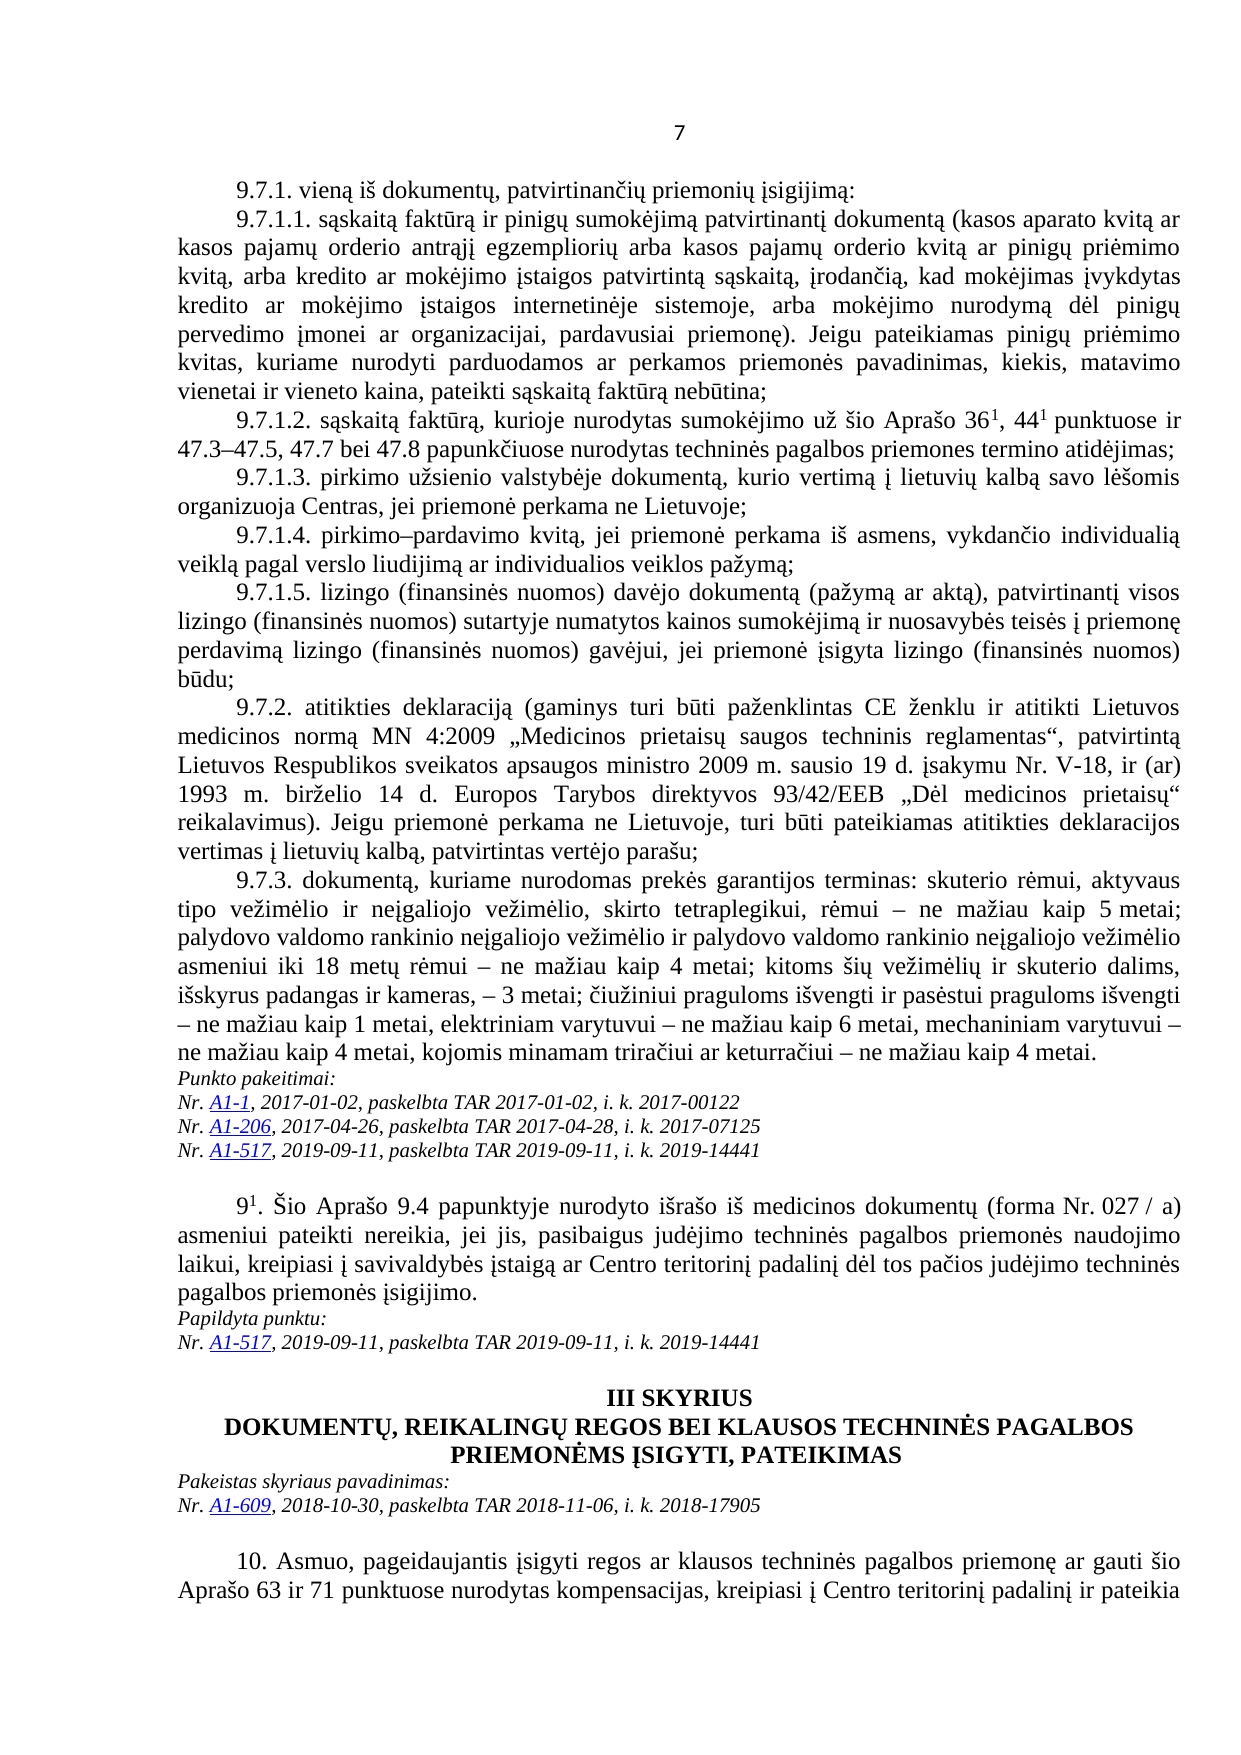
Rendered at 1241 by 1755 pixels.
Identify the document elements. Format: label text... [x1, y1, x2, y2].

text 9.7.1.2. sąskaitą faktūrą, kurioje nurodytas sumokėjimo už šio Aprašo 361, 441 punktuose ir 47.3–47.5, 47.7 bei 47.8 papunkčiuose nurodytas techninės pagalbos priemones termino atidėjimas; [177, 405, 1181, 462]
text Nr. A1-1, 2017-01-02, paskelbta TAR 2017-01-02, i. k. 2017-00122 [177, 1090, 1181, 1114]
text DOKUMENTŲ, REIKALINGŲ REGOS BEI KLAUSOS TECHNINĖS PAGALBOS PRIEMONĖMS ĮSIGYTI, PATEIKIMAS [177, 1412, 1181, 1469]
text Pakeistas skyriaus pavadinimas: [177, 1469, 1181, 1493]
text Nr. A1-609, 2018-10-30, paskelbta TAR 2018-11-06, i. k. 2018-17905 [177, 1493, 1181, 1517]
text 10. Asmuo, pageidaujantis įsigyti regos ar klausos techninės pagalbos priemonę ar gauti šio Aprašo 63 ir 71 punktuose nurodytas kompensacijas, kreipiasi į Centro teritorinį padalinį ir pateikia [177, 1546, 1181, 1604]
text Nr. A1-206, 2017-04-26, paskelbta TAR 2017-04-28, i. k. 2017-07125 [177, 1114, 1181, 1138]
text Nr. A1-517, 2019-09-11, paskelbta TAR 2019-09-11, i. k. 2019-14441 [177, 1330, 1181, 1354]
text 9.7.1.3. pirkimo užsienio valstybėje dokumentą, kurio vertimą į lietuvių kalbą savo lėšomis organizuoja Centras, jei priemonė perkama ne Lietuvoje; [177, 462, 1181, 520]
text III SKYRIUS [177, 1383, 1181, 1412]
text 9.7.2. atitikties deklaraciją (gaminys turi būti paženklintas CE ženklu ir atitikti Lietuvos medicinos normą MN 4:2009 „Medicinos prietaisų saugos techninis reglamentas“, patvirtintą Lietuvos Respublikos sveikatos apsaugos ministro 2009 m. sausio 19 d. įsakymu Nr. V‑18, ir (ar) 1993 m. birželio 14 d. Europos Tarybos direktyvos 93/42/EEB „Dėl medicinos prietaisų“ reikalavimus). Jeigu priemonė perkama ne Lietuvoje, turi būti pateikiamas atitikties deklaracijos vertimas į lietuvių kalbą, patvirtintas vertėjo parašu; [177, 692, 1181, 865]
text Nr. A1-517, 2019-09-11, paskelbta TAR 2019-09-11, i. k. 2019-14441 [177, 1138, 1181, 1162]
text 9.7.3. dokumentą, kuriame nurodomas prekės garantijos terminas: skuterio rėmui, aktyvaus tipo vežimėlio ir neįgaliojo vežimėlio, skirto tetraplegikui, rėmui – ne mažiau kaip 5 metai; palydovo valdomo rankinio neįgaliojo vežimėlio ir palydovo valdomo rankinio neįgaliojo vežimėlio asmeniui iki 18 metų rėmui – ne mažiau kaip 4 metai; kitoms šių vežimėlių ir skuterio dalims, išskyrus padangas ir kameras, – 3 metai; čiužiniui praguloms išvengti ir pasėstui praguloms išvengti – ne mažiau kaip 1 metai, elektriniam varytuvui – ne mažiau kaip 6 metai, mechaniniam varytuvui – ne mažiau kaip 4 metai, kojomis minamam triračiui ar keturračiui – ne mažiau kaip 4 metai. [177, 865, 1181, 1066]
text 91. Šio Aprašo 9.4 papunktyje nurodyto išrašo iš medicinos dokumentų (forma Nr. 027 / a) asmeniui pateikti nereikia, jei jis, pasibaigus judėjimo techninės pagalbos priemonės naudojimo laikui, kreipiasi į savivaldybės įstaigą ar Centro teritorinį padalinį dėl tos pačios judėjimo techninės pagalbos priemonės įsigijimo. [177, 1191, 1181, 1306]
text 9.7.1.1. sąskaitą faktūrą ir pinigų sumokėjimą patvirtinantį dokumentą (kasos aparato kvitą ar kasos pajamų orderio antrąjį egzempliorių arba kasos pajamų orderio kvitą ar pinigų priėmimo kvitą, arba kredito ar mokėjimo įstaigos patvirtintą sąskaitą, įrodančią, kad mokėjimas įvykdytas kredito ar mokėjimo įstaigos internetinėje sistemoje, arba mokėjimo nurodymą dėl pinigų pervedimo įmonei ar organizacijai, pardavusiai priemonę). Jeigu pateikiamas pinigų priėmimo kvitas, kuriame nurodyti parduodamos ar perkamos priemonės pavadinimas, kiekis, matavimo vienetai ir vieneto kaina, pateikti sąskaitą faktūrą nebūtina; [177, 204, 1181, 405]
text 9.7.1. vieną iš dokumentų, patvirtinančių priemonių įsigijimą: [177, 175, 1181, 204]
text Punkto pakeitimai: [177, 1066, 1181, 1090]
text 9.7.1.4. pirkimo–pardavimo kvitą, jei priemonė perkama iš asmens, vykdančio individualią veiklą pagal verslo liudijimą ar individualios veiklos pažymą; [177, 520, 1181, 577]
text 9.7.1.5. lizingo (finansinės nuomos) davėjo dokumentą (pažymą ar aktą), patvirtinantį visos lizingo (finansinės nuomos) sutartyje numatytos kainos sumokėjimą ir nuosavybės teisės į priemonę perdavimą lizingo (finansinės nuomos) gavėjui, jei priemonė įsigyta lizingo (finansinės nuomos) būdu; [177, 577, 1181, 692]
text Papildyta punktu: [177, 1306, 1181, 1330]
